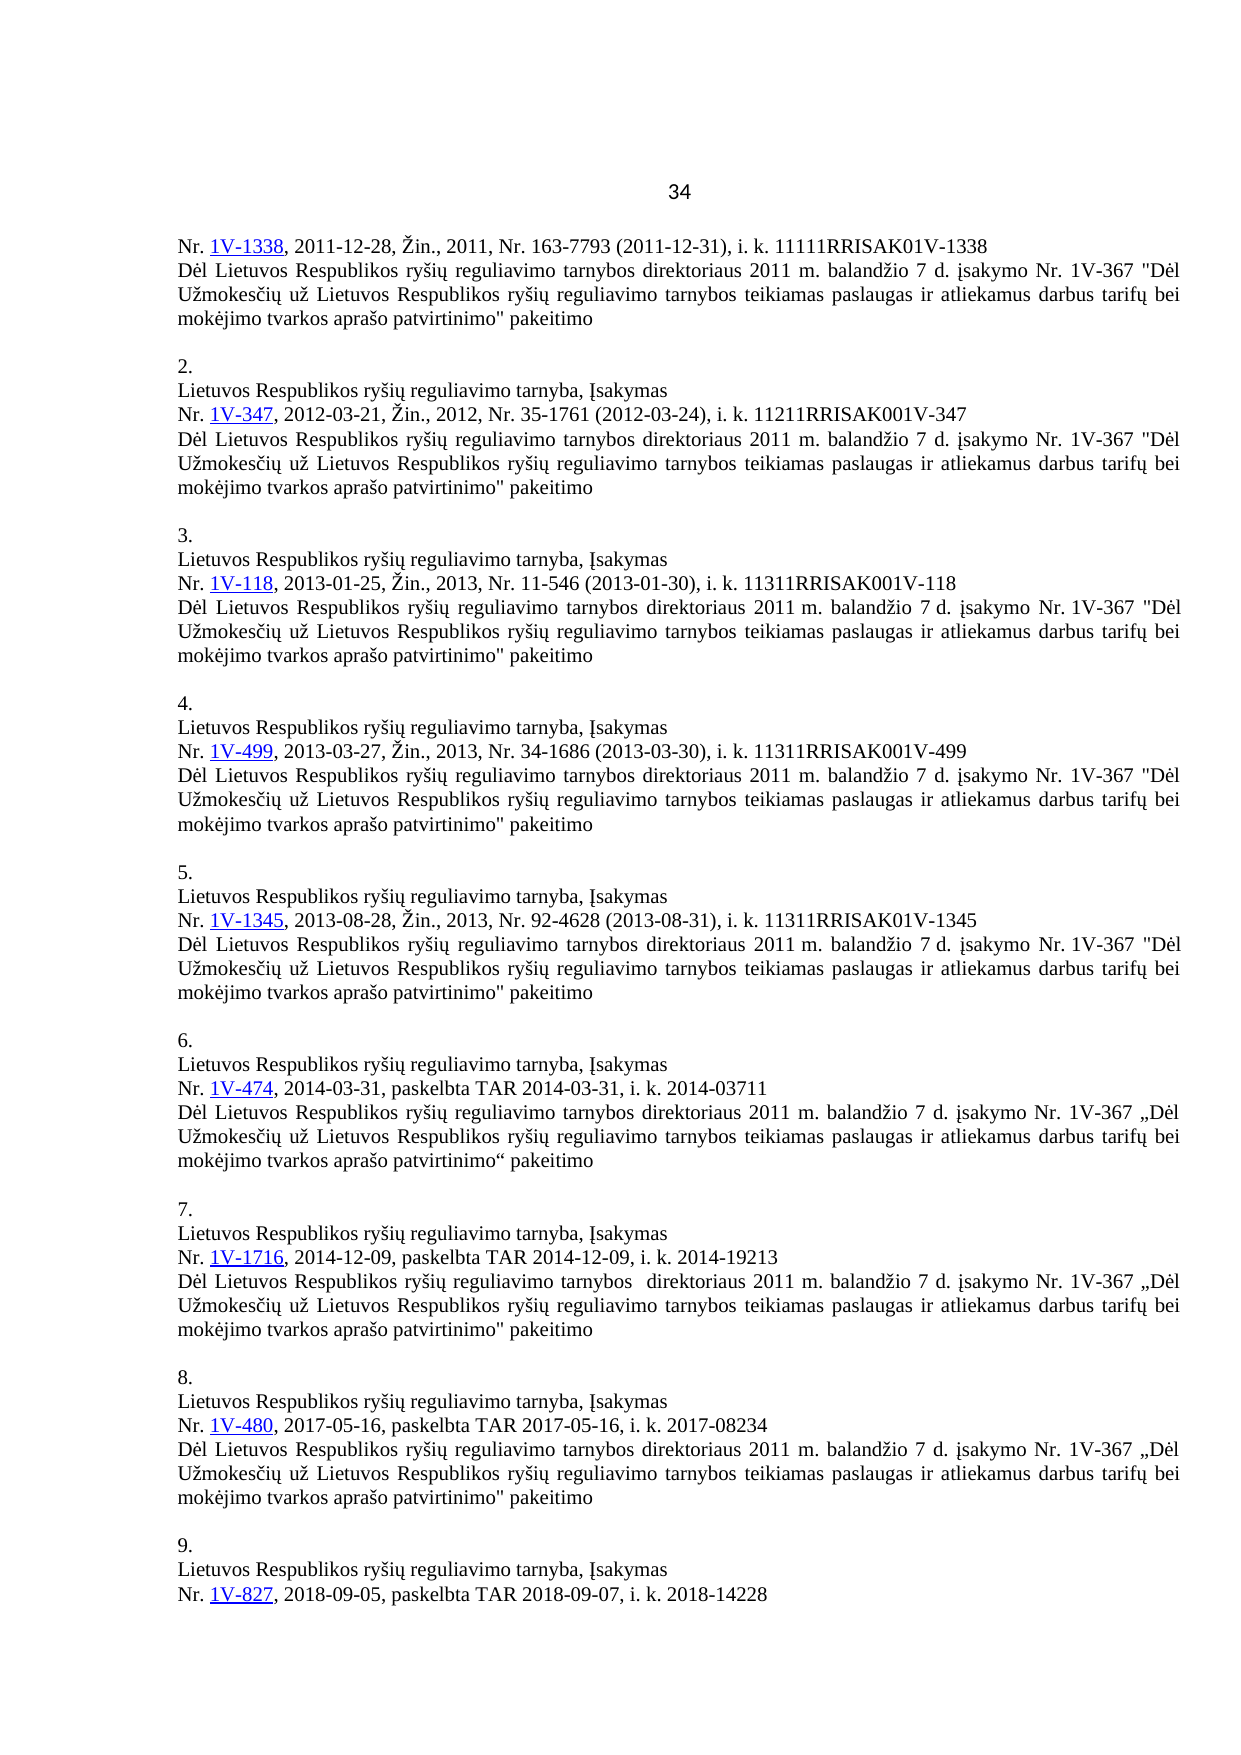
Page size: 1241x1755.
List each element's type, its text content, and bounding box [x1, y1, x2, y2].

text Nr. 1V-347, 2012-03-21, Žin., 2012, Nr. 35-1761 (2012-03-24), i. k. 11211RRISAK001V-347 [177, 402, 1181, 426]
text Lietuvos Respublikos ryšių reguliavimo tarnyba, Įsakymas [177, 547, 1181, 571]
text Lietuvos Respublikos ryšių reguliavimo tarnyba, Įsakymas [177, 1389, 1181, 1413]
text Lietuvos Respublikos ryšių reguliavimo tarnyba, Įsakymas [177, 1557, 1181, 1581]
text Dėl Lietuvos Respublikos ryšių reguliavimo tarnybos direktoriaus 2011 m. balandžio 7 d. įsakymo Nr. 1V-367 „Dėl Užmokesčių už Lietuvos Respublikos ryšių reguliavimo tarnybos teikiamas paslaugas ir atliekamus darbus tarifų bei mokėjimo tvarkos aprašo patvirtinimo“ pakeitimo [177, 1100, 1181, 1172]
text Dėl Lietuvos Respublikos ryšių reguliavimo tarnybos direktoriaus 2011 m. balandžio 7 d. įsakymo Nr. 1V-367 „Dėl Užmokesčių už Lietuvos Respublikos ryšių reguliavimo tarnybos teikiamas paslaugas ir atliekamus darbus tarifų bei mokėjimo tvarkos aprašo patvirtinimo" pakeitimo [177, 1269, 1181, 1341]
text Lietuvos Respublikos ryšių reguliavimo tarnyba, Įsakymas [177, 1052, 1181, 1076]
text Lietuvos Respublikos ryšių reguliavimo tarnyba, Įsakymas [177, 378, 1181, 402]
text 2. [177, 354, 1181, 378]
text Nr. 1V-1716, 2014-12-09, paskelbta TAR 2014-12-09, i. k. 2014-19213 [177, 1244, 1181, 1269]
text Lietuvos Respublikos ryšių reguliavimo tarnyba, Įsakymas [177, 884, 1181, 908]
text Dėl Lietuvos Respublikos ryšių reguliavimo tarnybos direktoriaus 2011 m. balandžio 7 d. įsakymo Nr. 1V-367 "Dėl Užmokesčių už Lietuvos Respublikos ryšių reguliavimo tarnybos teikiamas paslaugas ir atliekamus darbus tarifų bei mokėjimo tvarkos aprašo patvirtinimo" pakeitimo [177, 763, 1181, 836]
text Lietuvos Respublikos ryšių reguliavimo tarnyba, Įsakymas [177, 1221, 1181, 1244]
text Dėl Lietuvos Respublikos ryšių reguliavimo tarnybos direktoriaus 2011 m. balandžio 7 d. įsakymo Nr. 1V-367 "Dėl Užmokesčių už Lietuvos Respublikos ryšių reguliavimo tarnybos teikiamas paslaugas ir atliekamus darbus tarifų bei mokėjimo tvarkos aprašo patvirtinimo" pakeitimo [177, 595, 1181, 667]
text Dėl Lietuvos Respublikos ryšių reguliavimo tarnybos direktoriaus 2011 m. balandžio 7 d. įsakymo Nr. 1V-367 "Dėl Užmokesčių už Lietuvos Respublikos ryšių reguliavimo tarnybos teikiamas paslaugas ir atliekamus darbus tarifų bei mokėjimo tvarkos aprašo patvirtinimo" pakeitimo [177, 258, 1181, 330]
text Nr. 1V-499, 2013-03-27, Žin., 2013, Nr. 34-1686 (2013-03-30), i. k. 11311RRISAK001V-499 [177, 739, 1181, 763]
text Nr. 1V-1345, 2013-08-28, Žin., 2013, Nr. 92-4628 (2013-08-31), i. k. 11311RRISAK01V-1345 [177, 908, 1181, 932]
text 7. [177, 1196, 1181, 1221]
text Nr. 1V-474, 2014-03-31, paskelbta TAR 2014-03-31, i. k. 2014-03711 [177, 1076, 1181, 1100]
text Nr. 1V-118, 2013-01-25, Žin., 2013, Nr. 11-546 (2013-01-30), i. k. 11311RRISAK001V-118 [177, 571, 1181, 595]
text 8. [177, 1365, 1181, 1389]
text Nr. 1V-1338, 2011-12-28, Žin., 2011, Nr. 163-7793 (2011-12-31), i. k. 11111RRISAK01V-1338 [177, 234, 1181, 258]
text 3. [177, 523, 1181, 547]
text Lietuvos Respublikos ryšių reguliavimo tarnyba, Įsakymas [177, 715, 1181, 739]
text Dėl Lietuvos Respublikos ryšių reguliavimo tarnybos direktoriaus 2011 m. balandžio 7 d. įsakymo Nr. 1V-367 "Dėl Užmokesčių už Lietuvos Respublikos ryšių reguliavimo tarnybos teikiamas paslaugas ir atliekamus darbus tarifų bei mokėjimo tvarkos aprašo patvirtinimo" pakeitimo [177, 426, 1181, 499]
text Nr. 1V-480, 2017-05-16, paskelbta TAR 2017-05-16, i. k. 2017-08234 [177, 1413, 1181, 1437]
text 5. [177, 859, 1181, 884]
text Dėl Lietuvos Respublikos ryšių reguliavimo tarnybos direktoriaus 2011 m. balandžio 7 d. įsakymo Nr. 1V-367 "Dėl Užmokesčių už Lietuvos Respublikos ryšių reguliavimo tarnybos teikiamas paslaugas ir atliekamus darbus tarifų bei mokėjimo tvarkos aprašo patvirtinimo" pakeitimo [177, 932, 1181, 1004]
text 9. [177, 1533, 1181, 1557]
text 6. [177, 1028, 1181, 1052]
text Nr. 1V-827, 2018-09-05, paskelbta TAR 2018-09-07, i. k. 2018-14228 [177, 1581, 1181, 1606]
text 4. [177, 691, 1181, 715]
text Dėl Lietuvos Respublikos ryšių reguliavimo tarnybos direktoriaus 2011 m. balandžio 7 d. įsakymo Nr. 1V-367 „Dėl Užmokesčių už Lietuvos Respublikos ryšių reguliavimo tarnybos teikiamas paslaugas ir atliekamus darbus tarifų bei mokėjimo tvarkos aprašo patvirtinimo" pakeitimo [177, 1437, 1181, 1509]
